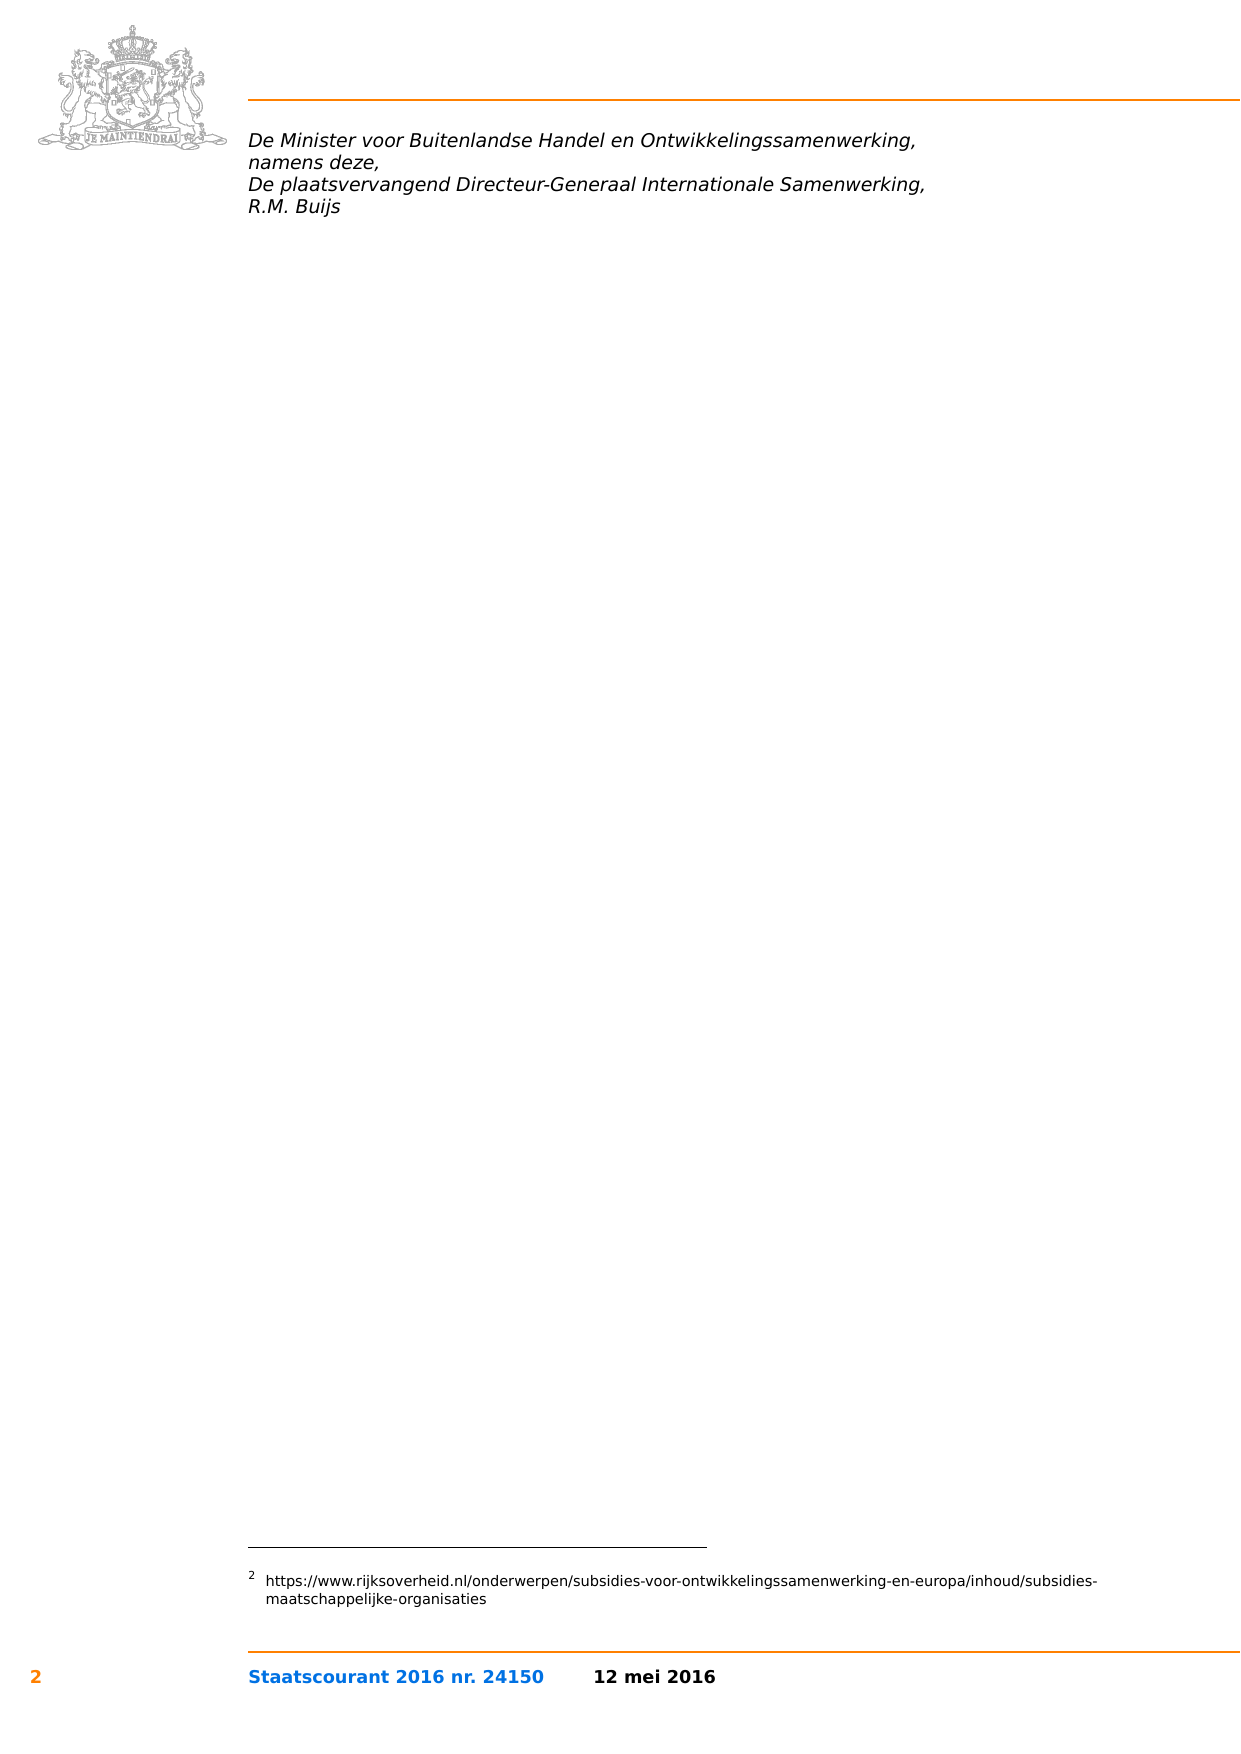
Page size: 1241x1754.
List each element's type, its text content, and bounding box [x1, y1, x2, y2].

text https://www.rijksoverheid.nl/onderwerpen/subsidies-voor-ontwikkelingssamenwerking-en-europa/inhoud/subsidies-maatschappelijke-organisaties [248, 1569, 1163, 1608]
text De Minister voor Buitenlandse Handel en Ontwikkelingssamenwerking, namens deze, De plaatsvervangend Directeur-Generaal Internationale Samenwerking, R.M. Buijs [248, 130, 1163, 218]
picture [38, 25, 227, 150]
